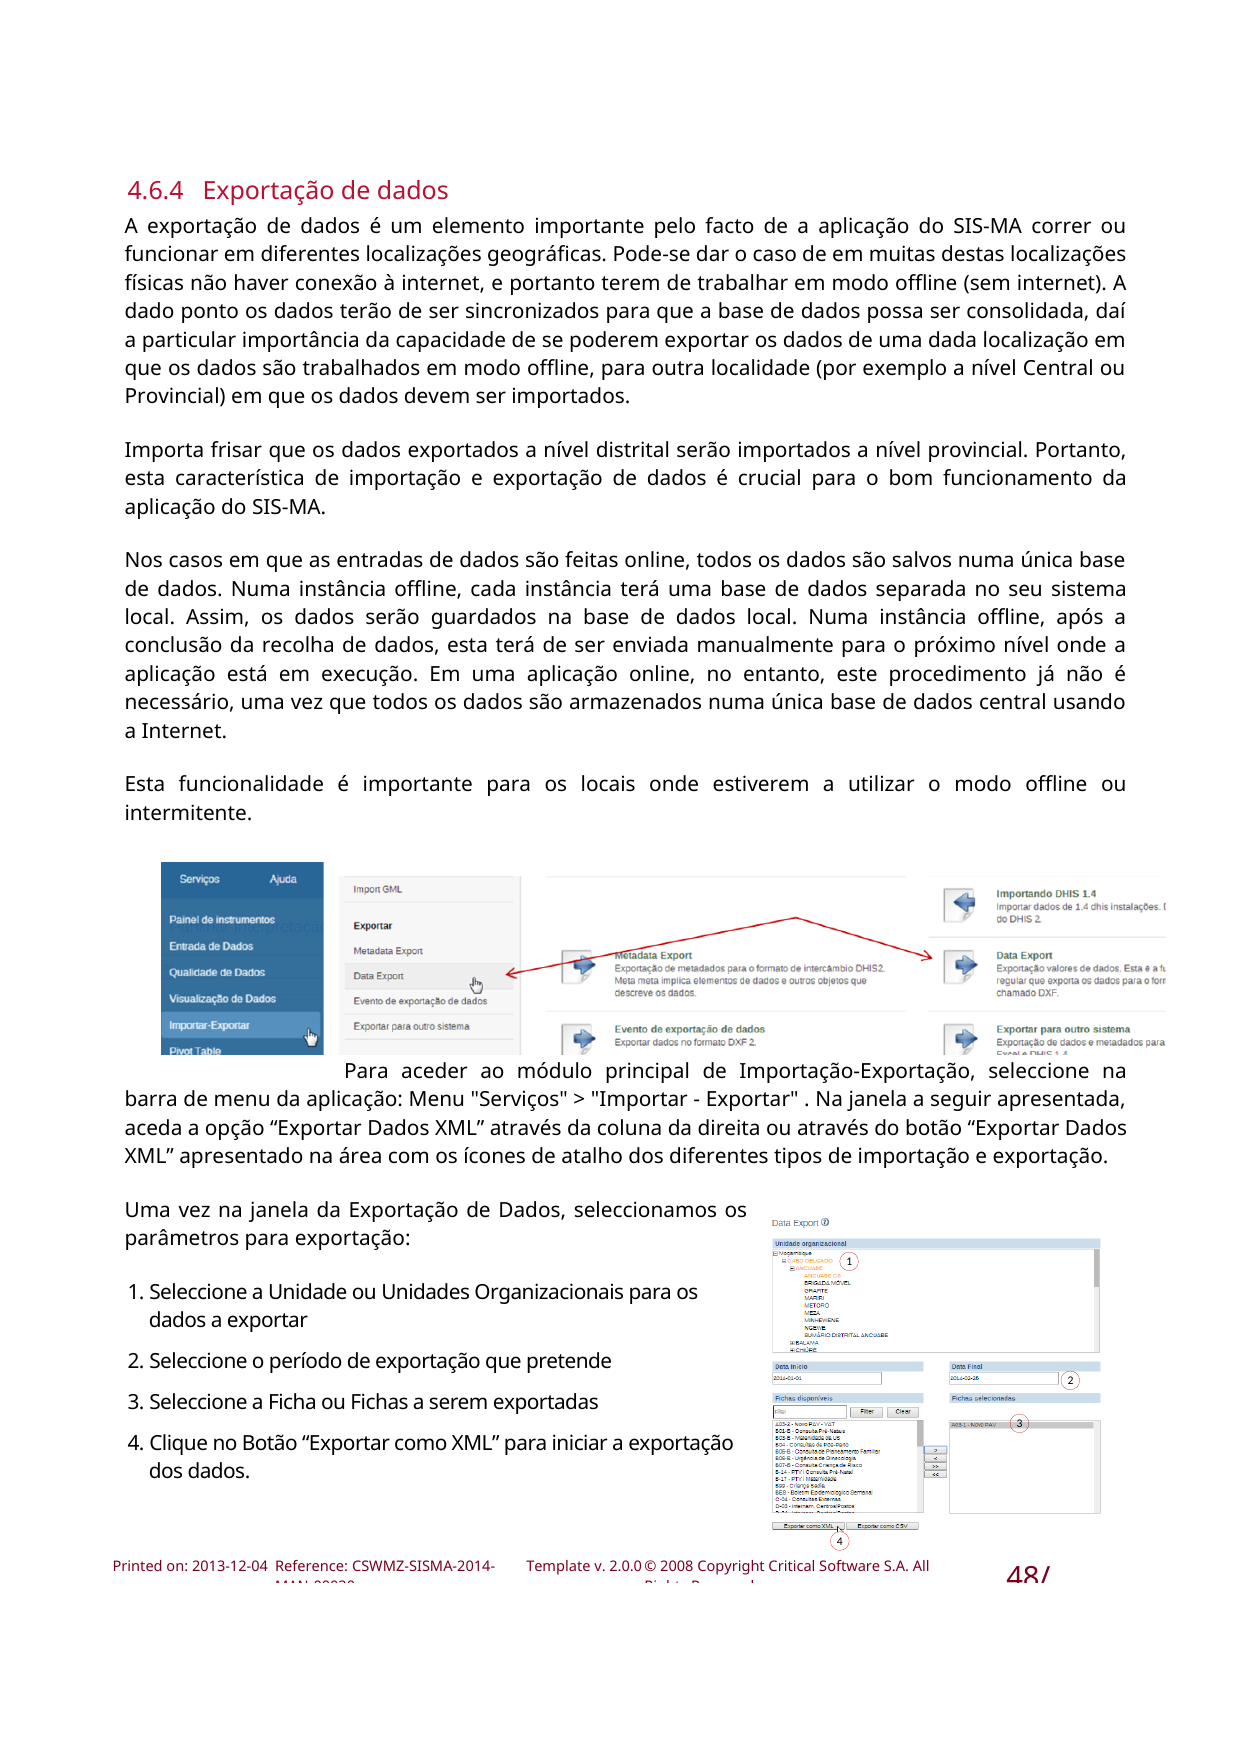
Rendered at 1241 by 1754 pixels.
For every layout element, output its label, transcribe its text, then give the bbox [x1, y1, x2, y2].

list Clique no Botão “Exportar como XML” para iniciar a exportação dos dados. [127, 1428, 767, 1485]
text A exportação de dados é um elemento importante pelo facto de a aplicação do SIS-MA correr ou funcionar em diferentes localizações geográficas. Pode-se dar o caso de em muitas destas localizações físicas não haver conexão à internet, e portanto terem de trabalhar em modo offline (sem internet). A dado ponto os dados terão de ser sincronizados para que a base de dados possa ser consolidada, daí a particular importância da capacidade de se poderem exportar os dados de uma dada localização em que os dados são trabalhados em modo offline, para outra localidade (por exemplo a nível Central ou Provincial) em que os dados devem ser importados. [124, 211, 1128, 410]
picture [338, 876, 1166, 1055]
subtitle Exportação de dados [127, 173, 1128, 207]
text Nos casos em que as entradas de dados são feitas online, todos os dados são salvos numa única base de dados. Numa instância offline, cada instância terá uma base de dados separada no seu sistema local. Assim, os dados serão guardados na base de dados local. Numa instância offline, após a conclusão da recolha de dados, esta terá de ser enviada manualmente para o próximo nível onde a aplicação está em execução. Em uma aplicação online, no entanto, este procedimento já não é necessário, uma vez que todos os dados são armazenados numa única base de dados central usando a Internet. [124, 545, 1128, 744]
picture [161, 862, 324, 1055]
text Esta funcionalidade é importante para os locais onde estiverem a utilizar o modo offline ou intermitente. [124, 769, 1128, 826]
list Seleccione a Ficha ou Fichas a serem exportadas [127, 1387, 767, 1416]
text Importa frisar que os dados exportados a nível distrital serão importados a nível provincial. Portanto, esta característica de importação e exportação de dados é crucial para o bom funcionamento da aplicação do SIS-MA. [124, 435, 1128, 520]
text Uma vez na janela da Exportação de Dados, seleccionamos os parâmetros para exportação: [124, 1195, 1128, 1556]
text Para aceder ao módulo principal de Importação-Exportação, seleccione na barra de menu da aplicação: Menu "Serviços" > "Importar - Exportar" . Na janela a seguir apresentada, aceda a opção “Exportar Dados XML” através da coluna da direita ou através do botão “Exportar Dados XML” apresentado na área com os ícones de atalho dos diferentes tipos de importação e exportação. [124, 905, 1128, 1170]
list Seleccione o período de exportação que pretende [127, 1346, 767, 1374]
list Seleccione a Unidade ou Unidades Organizacionais para os dados a exportar [127, 1277, 767, 1334]
